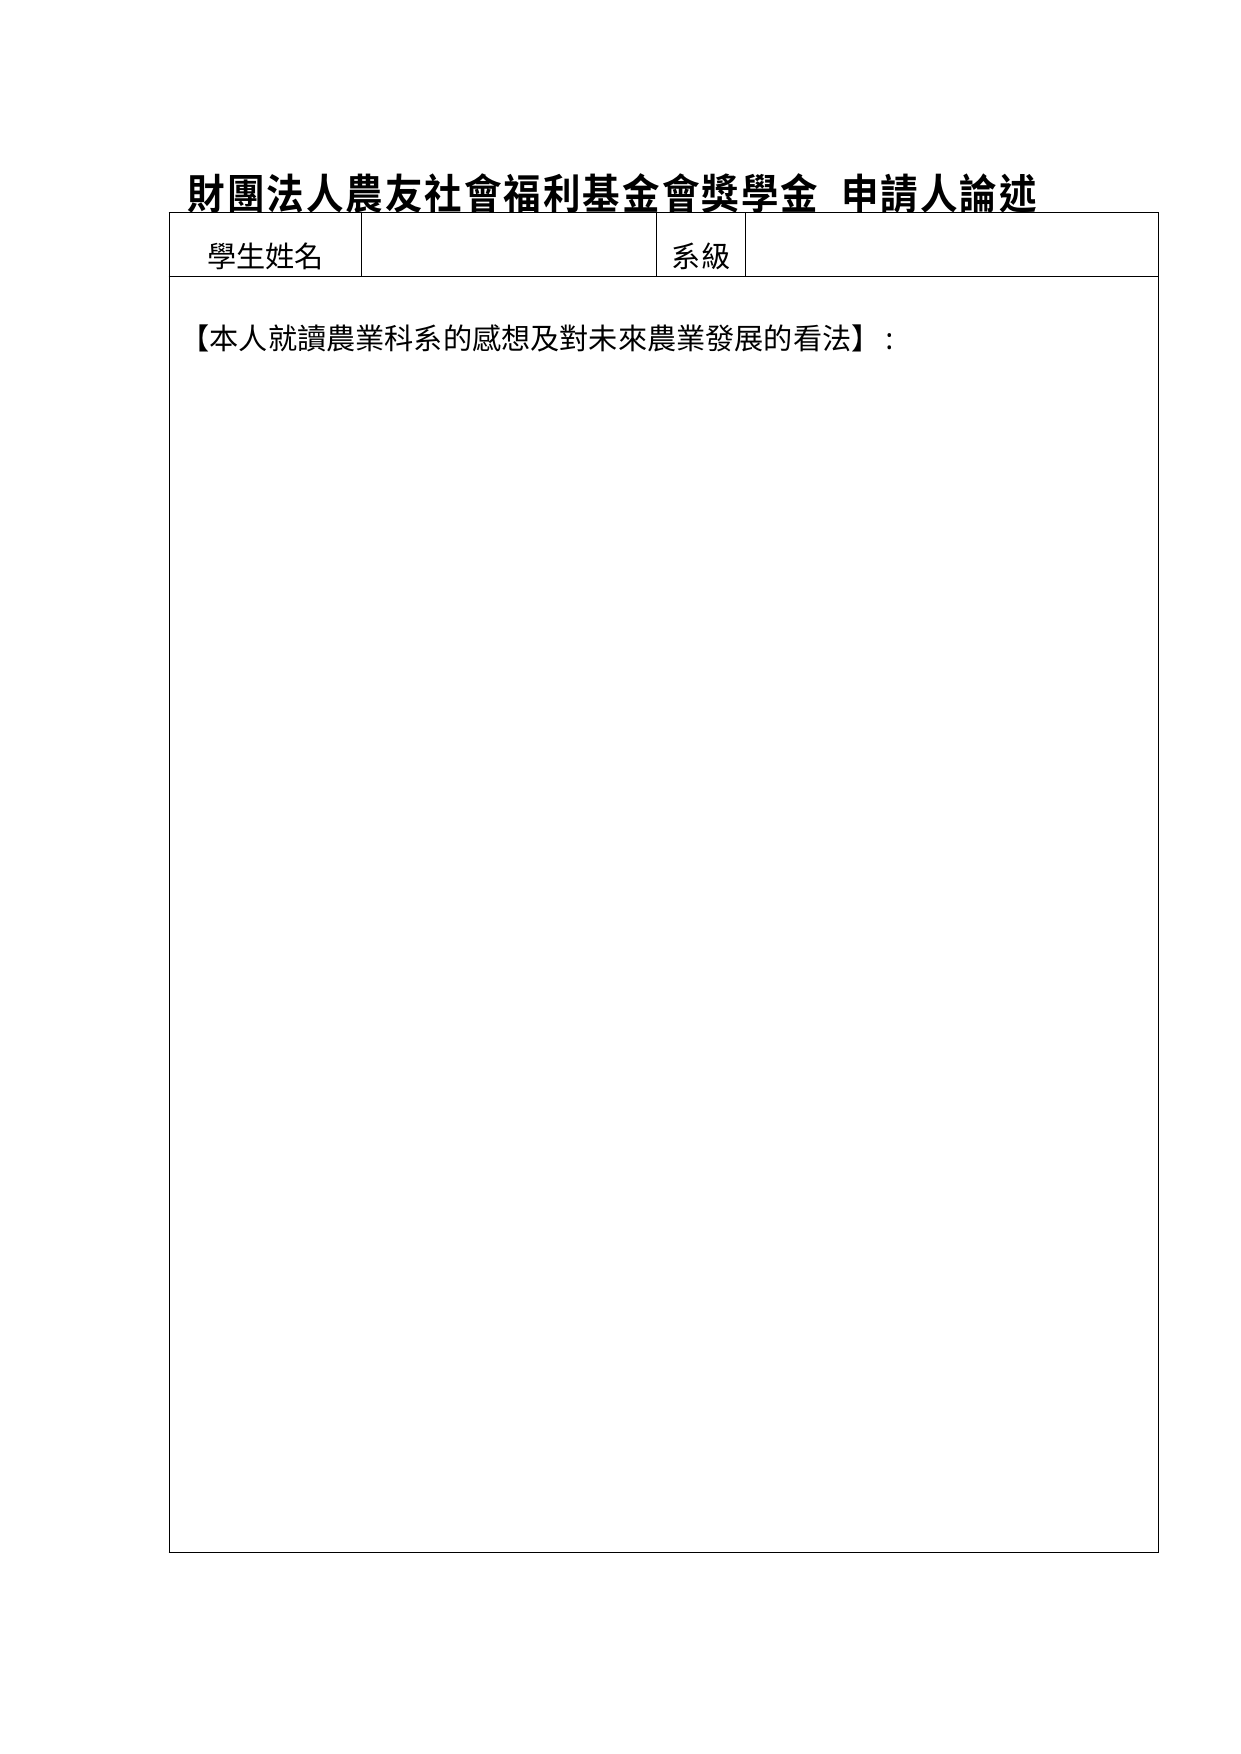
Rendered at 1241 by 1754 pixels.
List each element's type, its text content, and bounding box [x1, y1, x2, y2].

text 財團法人農友社會福利基金會獎學金 申請人論述 [187, 150, 1211, 212]
table_header [362, 213, 656, 276]
table_header 系級 [657, 213, 745, 276]
table_header 學生姓名 [170, 213, 361, 276]
table_cell 【本人就讀農業科系的感想及對未來農業發展的看法】: [170, 277, 1158, 1552]
table_header [746, 213, 1158, 276]
